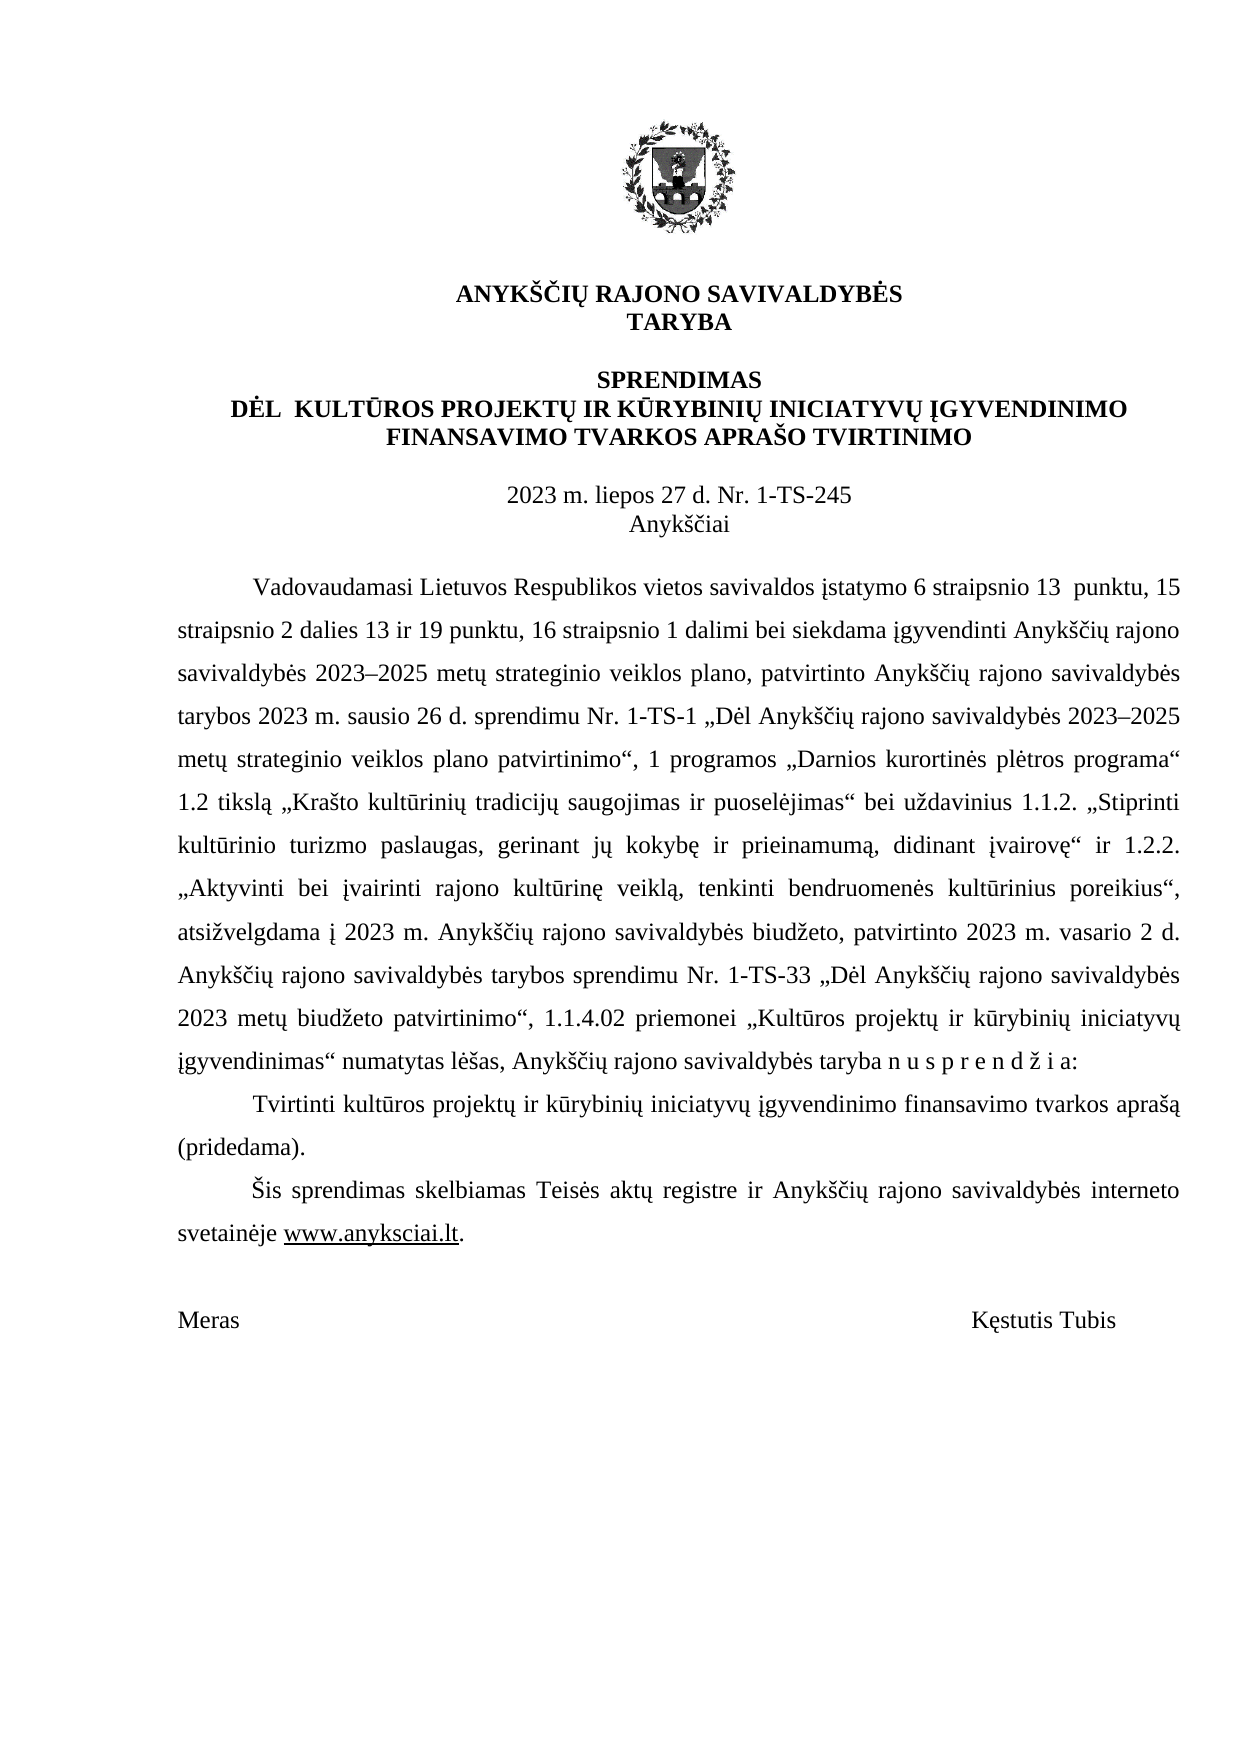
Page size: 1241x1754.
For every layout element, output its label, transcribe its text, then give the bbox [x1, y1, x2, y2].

text Tvirtinti kultūros projektų ir kūrybinių iniciatyvų įgyvendinimo finansavimo tvarkos aprašą (pridedama). [177, 1089, 1181, 1161]
text Meras Kęstutis Tubis [177, 1305, 1181, 1333]
text SPRENDIMAS [177, 365, 1181, 394]
text ANYKŠČIŲ RAJONO SAVIVALDYBĖS [177, 279, 1181, 307]
text TARYBA [177, 307, 1181, 336]
text Vadovaudamasi Lietuvos Respublikos vietos savivaldos įstatymo 6 straipsnio 13 punktu, 15 straipsnio 2 dalies 13 ir 19 punktu, 16 straipsnio 1 dalimi bei siekdama įgyvendinti Anykščių rajono savivaldybės 2023–2025 metų strateginio veiklos plano, patvirtinto Anykščių rajono savivaldybės tarybos 2023 m. sausio 26 d. sprendimu Nr. 1-TS-1 „Dėl Anykščių rajono savivaldybės 2023–2025 metų strateginio veiklos plano patvirtinimo“, 1 programos „Darnios kurortinės plėtros programa“ 1.2 tikslą „Krašto kultūrinių tradicijų saugojimas ir puoselėjimas“ bei uždavinius 1.1.2. „Stiprinti kultūrinio turizmo paslaugas, gerinant jų kokybę ir prieinamumą, didinant įvairovę“ ir 1.2.2. „Aktyvinti bei įvairinti rajono kultūrinę veiklą, tenkinti bendruomenės kultūrinius poreikius“, atsižvelgdama į 2023 m. Anykščių rajono savivaldybės biudžeto, patvirtinto 2023 m. vasario 2 d. Anykščių rajono savivaldybės tarybos sprendimu Nr. 1-TS-33 „Dėl Anykščių rajono savivaldybės 2023 metų biudžeto patvirtinimo“, 1.1.4.02 priemonei „Kultūros projektų ir kūrybinių iniciatyvų įgyvendinimas“ numatytas lėšas, Anykščių rajono savivaldybės taryba n u s p r e n d ž i a: [177, 572, 1181, 1075]
text DĖL KULTŪROS PROJEKTŲ IR KŪRYBINIŲ INICIATYVŲ ĮGYVENDINIMO FINANSAVIMO TVARKOS APRAŠO TVIRTINIMO [177, 394, 1181, 451]
text 2023 m. liepos 27 d. Nr. 1-TS-245 [177, 480, 1181, 509]
text Šis sprendimas skelbiamas Teisės aktų registre ir Anykščių rajono savivaldybės interneto svetainėje www.anyksciai.lt. [177, 1175, 1181, 1247]
text Anykščiai [177, 509, 1181, 537]
